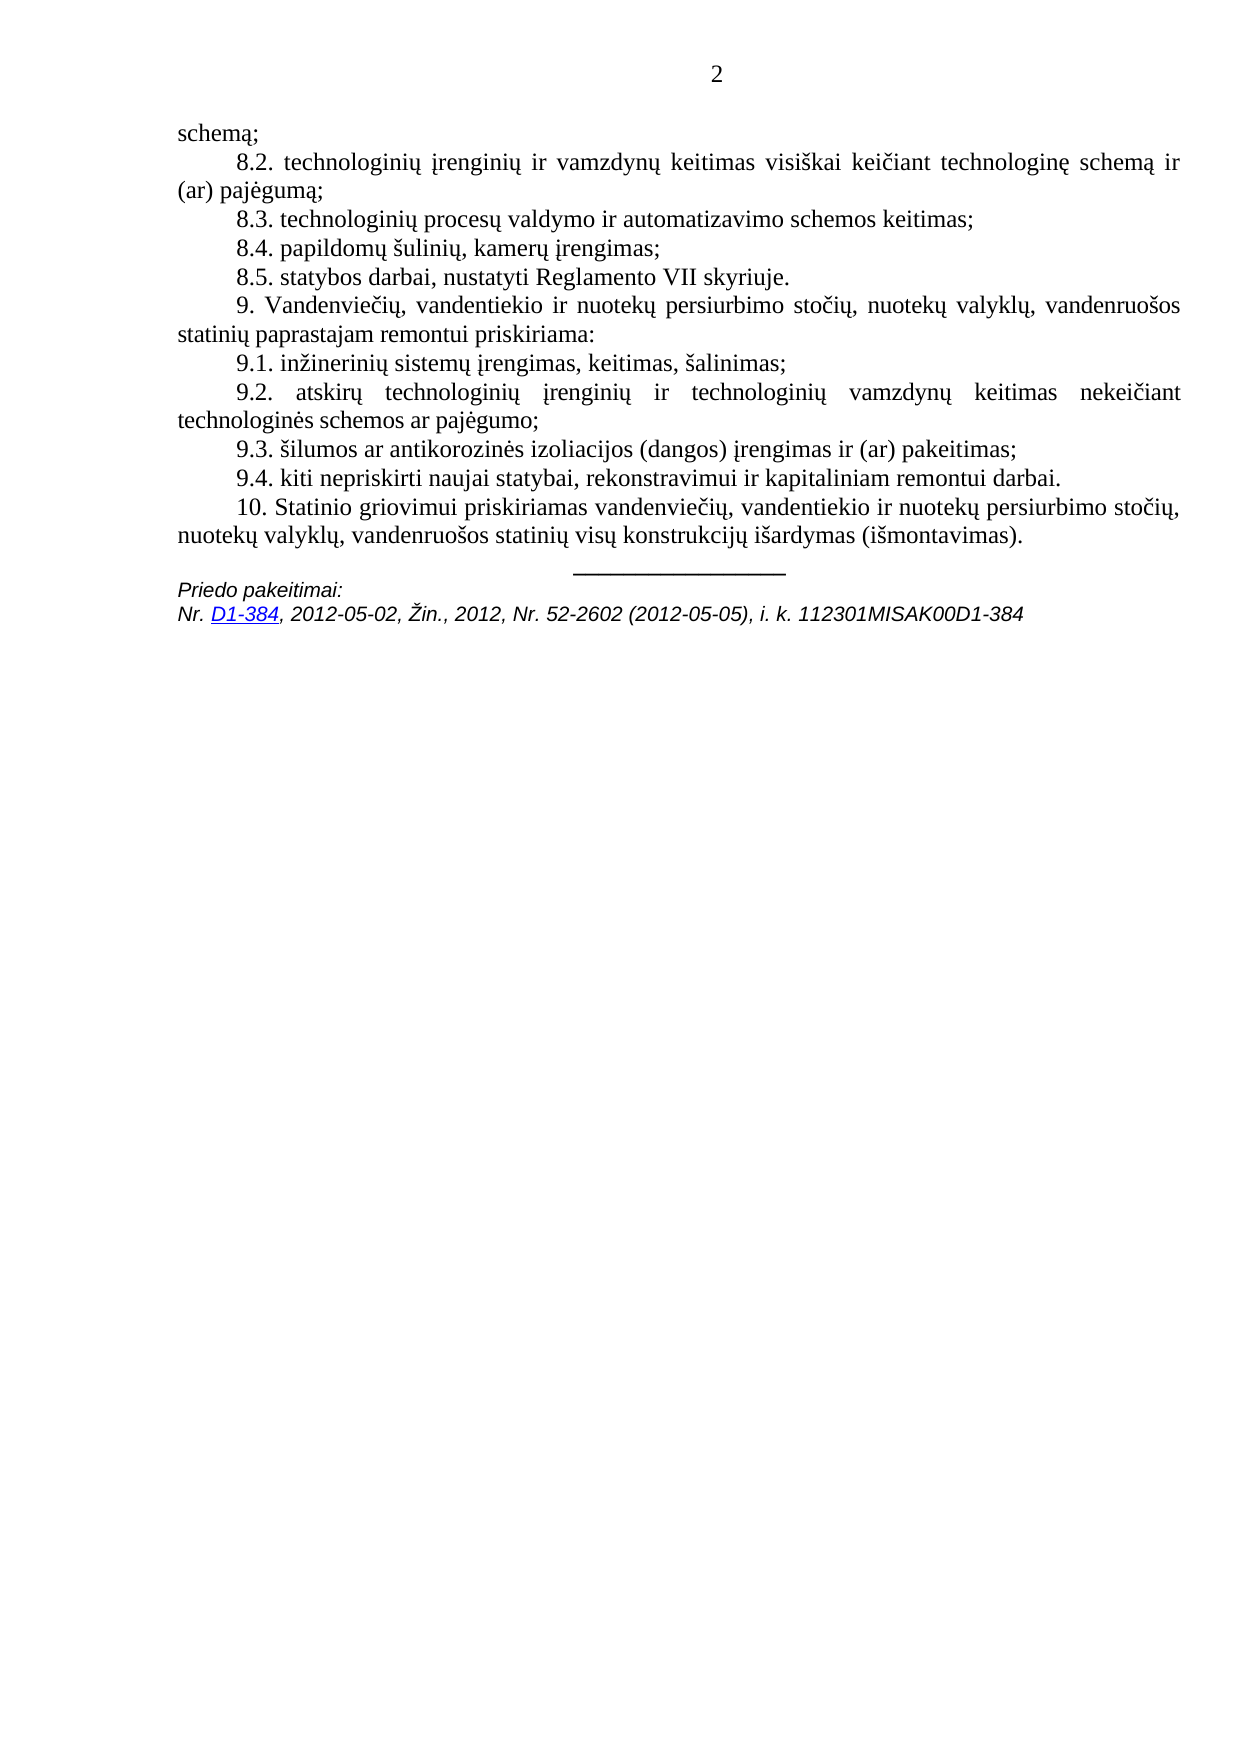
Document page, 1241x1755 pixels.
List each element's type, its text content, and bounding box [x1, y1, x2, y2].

text 8.3. technologinių procesų valdymo ir automatizavimo schemos keitimas; [177, 204, 1181, 233]
text 9.3. šilumos ar antikorozinės izoliacijos (dangos) įrengimas ir (ar) pakeitimas; [177, 434, 1181, 463]
text 9.2. atskirų technologinių įrenginių ir technologinių vamzdynų keitimas nekeičiant technologinės schemos ar pajėgumo; [177, 377, 1181, 434]
text schemą; [177, 118, 1181, 147]
text 10. Statinio griovimui priskiriamas vandenviečių, vandentiekio ir nuotekų persiurbimo stočių, nuotekų valyklų, vandenruošos statinių visų konstrukcijų išardymas (išmontavimas). [177, 492, 1181, 549]
text 8.5. statybos darbai, nustatyti Reglamento VII skyriuje. [177, 262, 1181, 291]
text 9. Vandenviečių, vandentiekio ir nuotekų persiurbimo stočių, nuotekų valyklų, vandenruošos statinių paprastajam remontui priskiriama: [177, 291, 1181, 348]
text Priedo pakeitimai: [177, 578, 1181, 602]
text Nr. D1-384, 2012-05-02, Žin., 2012, Nr. 52-2602 (2012-05-05), i. k. 112301MISAK00D1-384 [177, 602, 1181, 626]
text 8.4. papildomų šulinių, kamerų įrengimas; [177, 233, 1181, 262]
text _________________ [177, 549, 1181, 578]
text 9.1. inžinerinių sistemų įrengimas, keitimas, šalinimas; [177, 348, 1181, 377]
text 9.4. kiti nepriskirti naujai statybai, rekonstravimui ir kapitaliniam remontui darbai. [177, 463, 1181, 492]
text 8.2. technologinių įrenginių ir vamzdynų keitimas visiškai keičiant technologinę schemą ir (ar) pajėgumą; [177, 147, 1181, 204]
